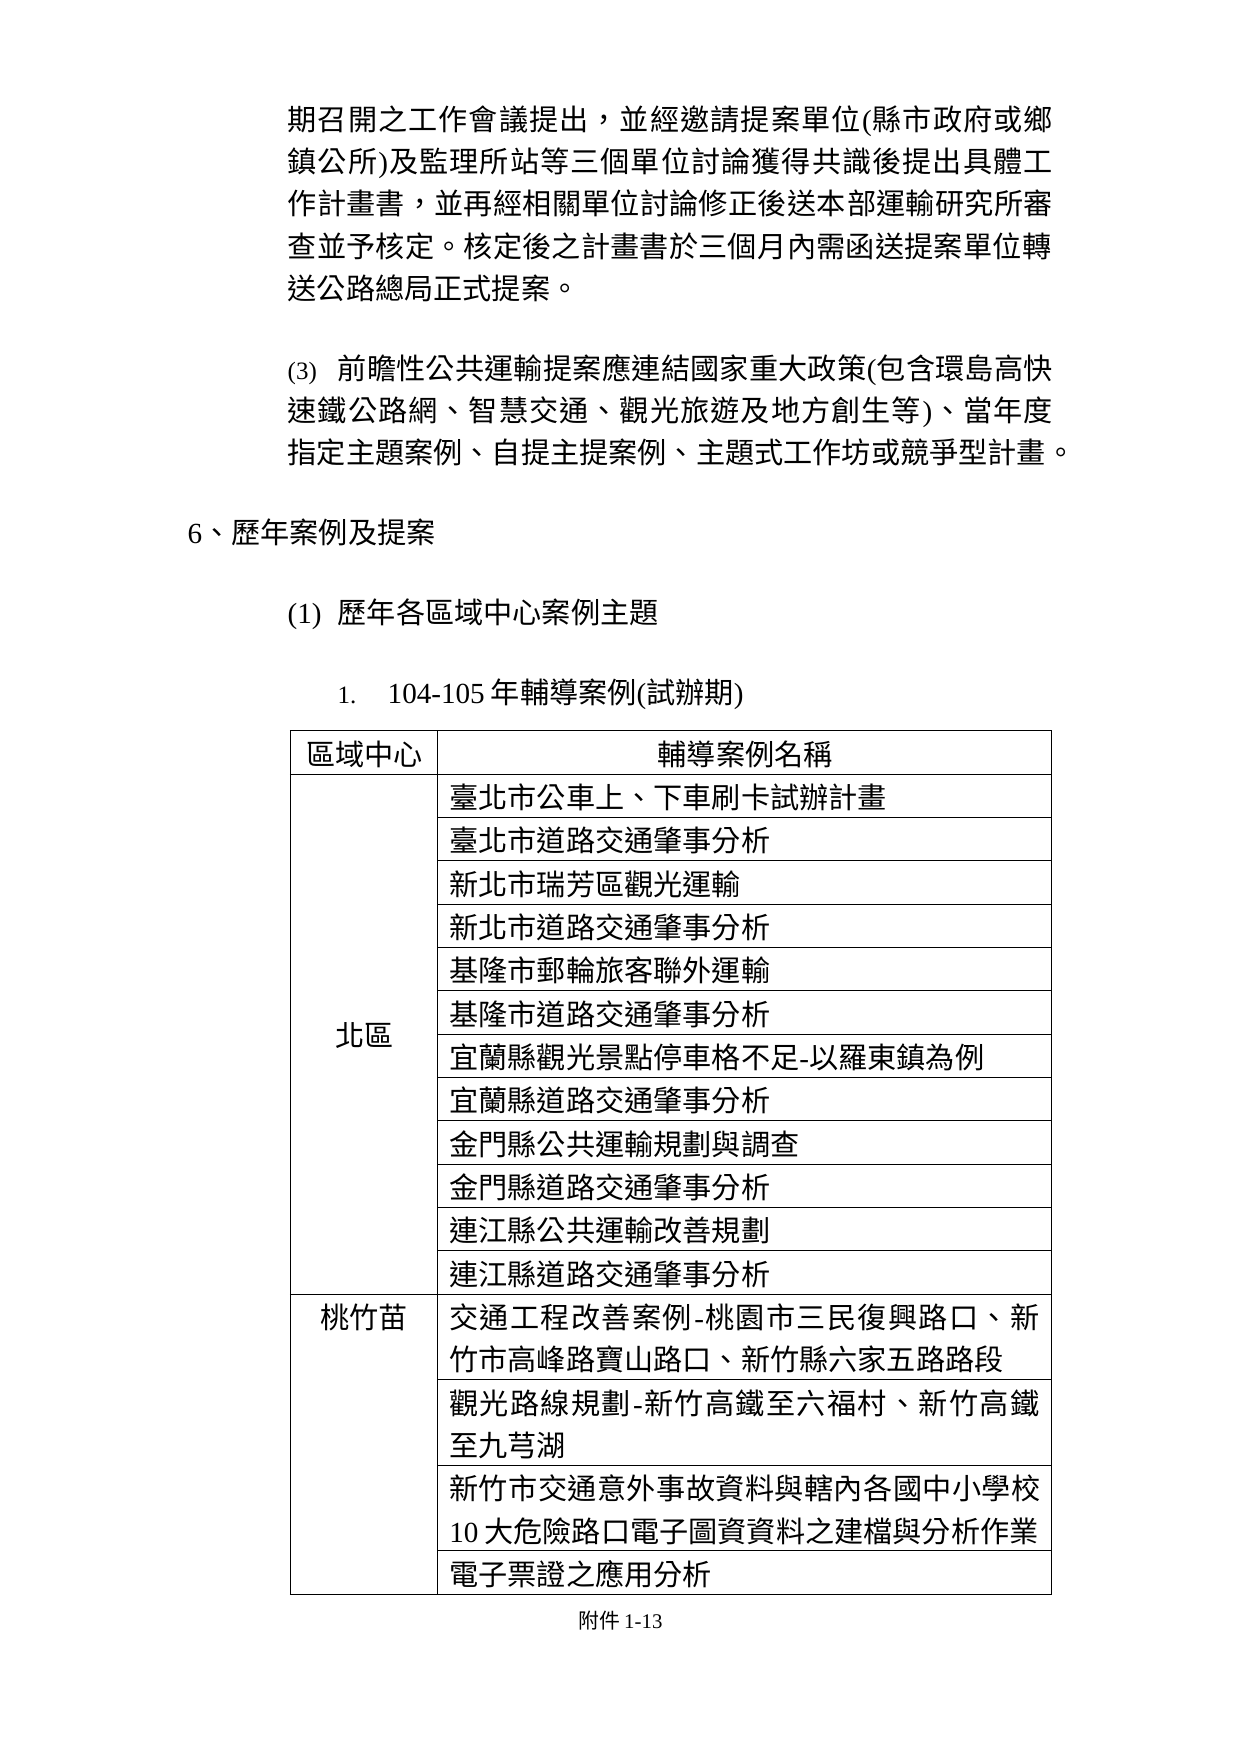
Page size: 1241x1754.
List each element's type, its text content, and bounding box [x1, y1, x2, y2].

table_cell 臺北市公車上、下車刷卡試辦計畫 [438, 775, 1051, 817]
list 前瞻性公共運輸提案應連結國家重大政策(包含環島高快速鐵公路網、智慧交通、觀光旅遊及地方創生等)、當年度指定主題案例、自提主提案例、主題式工作坊或競爭型計畫。 [287, 345, 1053, 472]
table_cell 桃竹苗 [291, 1295, 437, 1594]
table_cell 宜蘭縣道路交通肇事分析 [438, 1078, 1051, 1120]
table_cell 新竹市交通意外事故資料與轄內各國中小學校10大危險路口電子圖資資料之建檔與分析作業 [438, 1466, 1051, 1550]
table_header 輔導案例名稱 [438, 731, 1051, 773]
table_cell 新北市瑞芳區觀光運輸 [438, 861, 1051, 903]
table_cell 金門縣公共運輸規劃與調查 [438, 1121, 1051, 1163]
table_cell 新北市道路交通肇事分析 [438, 905, 1051, 947]
table_cell 基隆市郵輪旅客聯外運輸 [438, 948, 1051, 990]
list 歷年各區域中心案例主題 [287, 589, 1053, 632]
table_cell 交通工程改善案例-桃園市三民復興路口、新竹市高峰路寶山路口、新竹縣六家五路路段 [438, 1295, 1051, 1379]
table_cell 電子票證之應用分析 [438, 1551, 1051, 1594]
table_cell 金門縣道路交通肇事分析 [438, 1165, 1051, 1207]
table_cell 連江縣道路交通肇事分析 [438, 1251, 1051, 1293]
list 104-105年輔導案例(試辦期) [337, 669, 1053, 711]
table_cell 連江縣公共運輸改善規劃 [438, 1208, 1051, 1250]
list 期召開之工作會議提出，並經邀請提案單位(縣市政府或鄉鎮公所)及監理所站等三個單位討論獲得共識後提出具體工作計畫書，並再經相關單位討論修正後送本部運輸研究所審查並予核定。核定後之計畫書於三個月內需函送提案單位轉送公路總局正式提案。 [287, 96, 1053, 308]
table_cell 北區 [291, 775, 437, 1293]
table_cell 宜蘭縣觀光景點停車格不足-以羅東鎮為例 [438, 1035, 1051, 1077]
table_cell 基隆市道路交通肇事分析 [438, 991, 1051, 1033]
table_header 區域中心 [291, 731, 437, 773]
table_cell 臺北市道路交通肇事分析 [438, 818, 1051, 860]
table_cell 觀光路線規劃-新竹高鐵至六福村、新竹高鐵至九芎湖 [438, 1380, 1051, 1465]
list 歷年案例及提案 [187, 509, 1053, 552]
